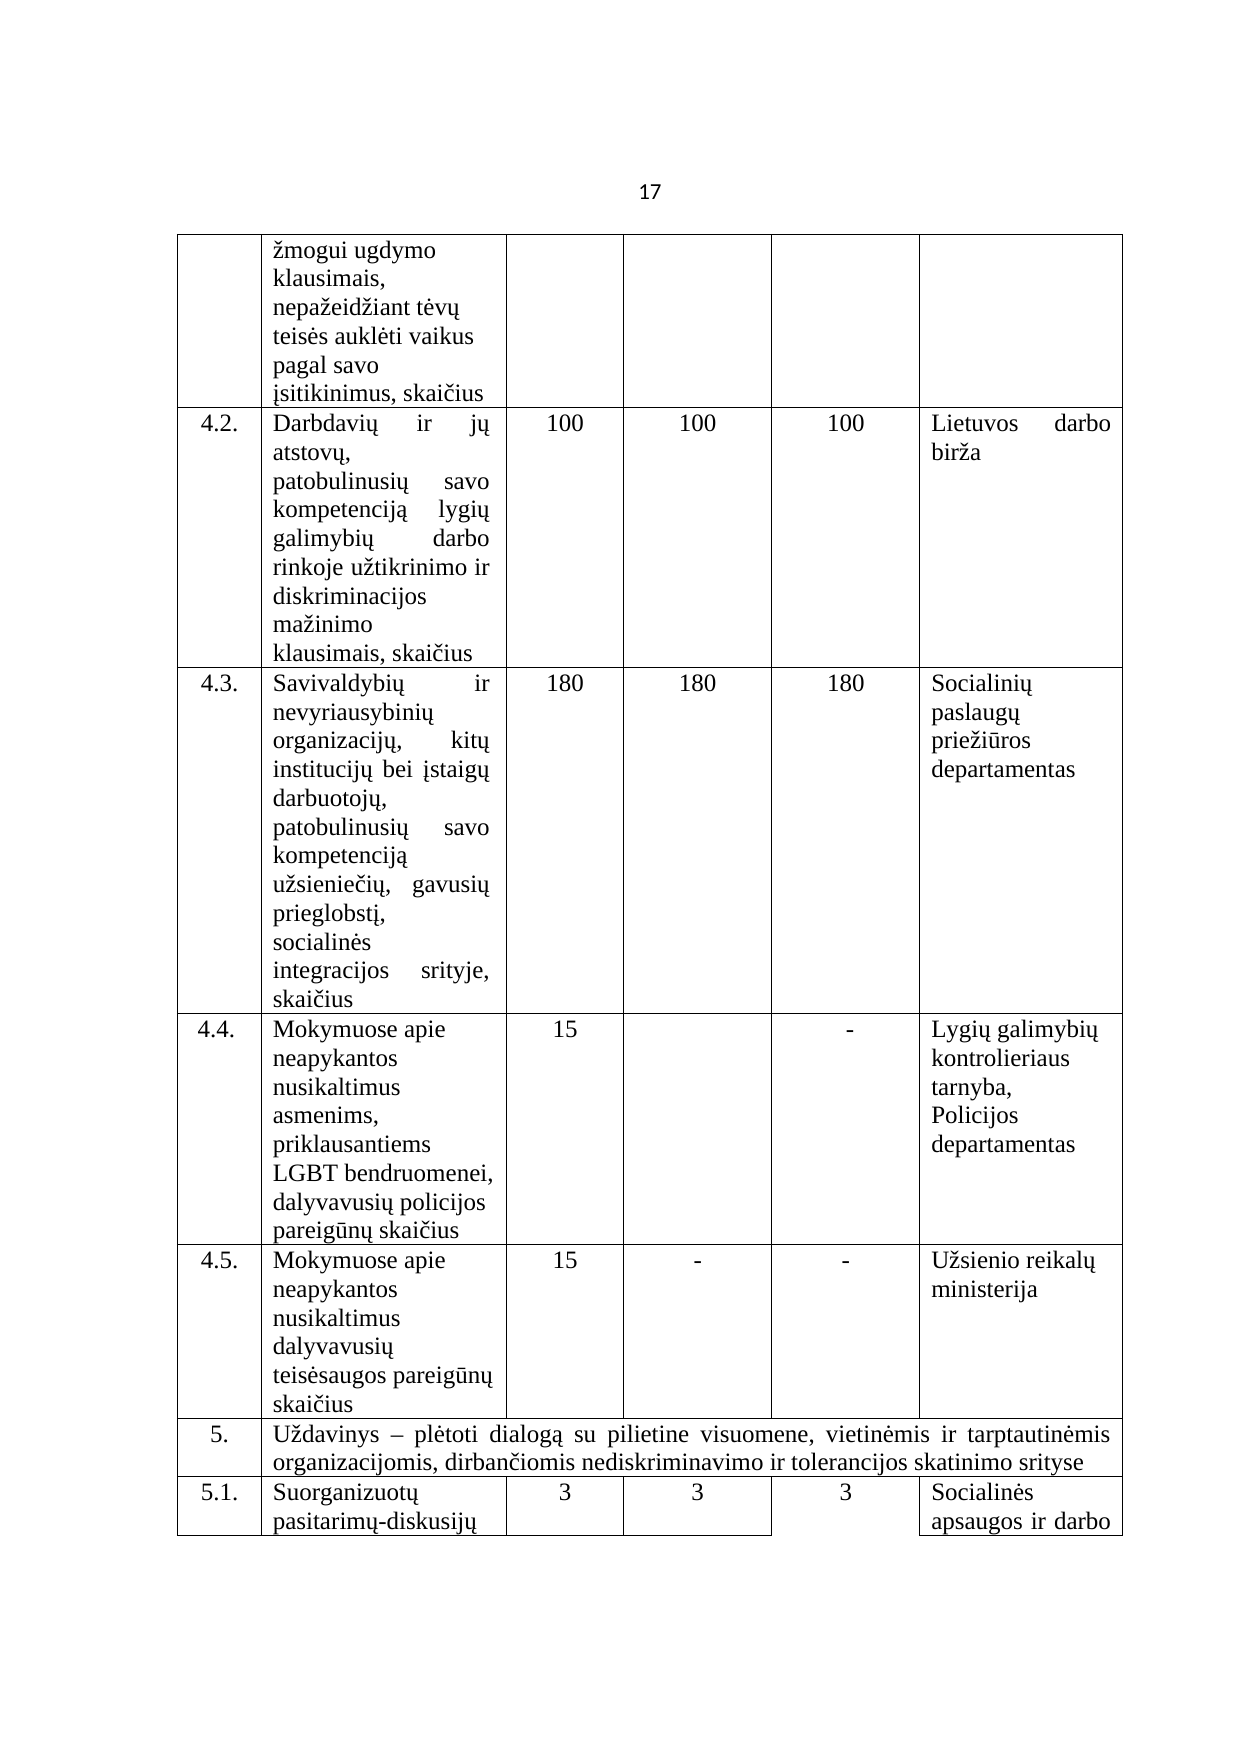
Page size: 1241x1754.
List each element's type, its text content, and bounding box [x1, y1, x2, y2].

table_cell žmogui ugdymo klausimais, nepažeidžiant tėvų teisės auklėti vaikus pagal savo įsitikinimus, skaičius [262, 235, 506, 407]
table_cell 4.5. [178, 1245, 261, 1418]
table_cell Socialinės apsaugos ir darbo [920, 1477, 1122, 1535]
table_cell 100 [772, 408, 919, 667]
table_cell 3 [772, 1477, 919, 1535]
table_cell 15 [507, 1245, 623, 1418]
table_cell 100 [507, 408, 623, 667]
table_cell Lietuvos darbo birža [920, 408, 1122, 667]
table_cell 4.3. [178, 668, 261, 1013]
table_cell 3 [624, 1477, 771, 1535]
table_cell Lygių galimybių kontrolieriaus tarnyba, Policijos departamentas [920, 1014, 1122, 1244]
table_cell 180 [772, 668, 919, 1013]
table_cell 5.1. [178, 1477, 261, 1535]
table_cell [624, 235, 771, 407]
table_cell [920, 235, 1122, 407]
table_cell 4.4. [178, 1014, 261, 1244]
table_cell 180 [507, 668, 623, 1013]
table_cell Mokymuose apie neapykantos nusikaltimus dalyvavusių teisėsaugos pareigūnų skaičius [262, 1245, 506, 1418]
table_cell 180 [624, 668, 771, 1013]
table_cell Socialinių paslaugų priežiūros departamentas [920, 668, 1122, 1013]
table_cell Suorganizuotų pasitarimų-diskusijų [262, 1477, 506, 1535]
table_cell [624, 1014, 771, 1244]
table_cell 15 [507, 1014, 623, 1244]
table_cell - [772, 1245, 919, 1418]
table_cell Uždavinys – plėtoti dialogą su pilietine visuomene, vietinėmis ir tarptautinėmis organizacijomis, dirbančiomis nediskriminavimo ir tolerancijos skatinimo srityse [262, 1419, 1122, 1476]
table_cell - [772, 1014, 919, 1244]
table_cell 5. [178, 1419, 261, 1476]
table_cell Mokymuose apie neapykantos nusikaltimus asmenims, priklausantiems LGBT bendruomenei, dalyvavusių policijos pareigūnų skaičius [262, 1014, 506, 1244]
table_cell 100 [624, 408, 771, 667]
table_cell [507, 235, 623, 407]
table_cell [772, 235, 919, 407]
table_cell Savivaldybių ir nevyriausybinių organizacijų, kitų institucijų bei įstaigų darbuotojų, patobulinusių savo kompetenciją užsieniečių, gavusių prieglobstį, socialinės integracijos srityje, skaičius [262, 668, 506, 1013]
table_cell Darbdavių ir jų atstovų, patobulinusių savo kompetenciją lygių galimybių darbo rinkoje užtikrinimo ir diskriminacijos mažinimo klausimais, skaičius [262, 408, 506, 667]
table_cell - [624, 1245, 771, 1418]
table_cell 4.2. [178, 408, 261, 667]
table_cell Užsienio reikalų ministerija [920, 1245, 1122, 1418]
table_cell [178, 235, 261, 407]
table_cell 3 [507, 1477, 623, 1535]
